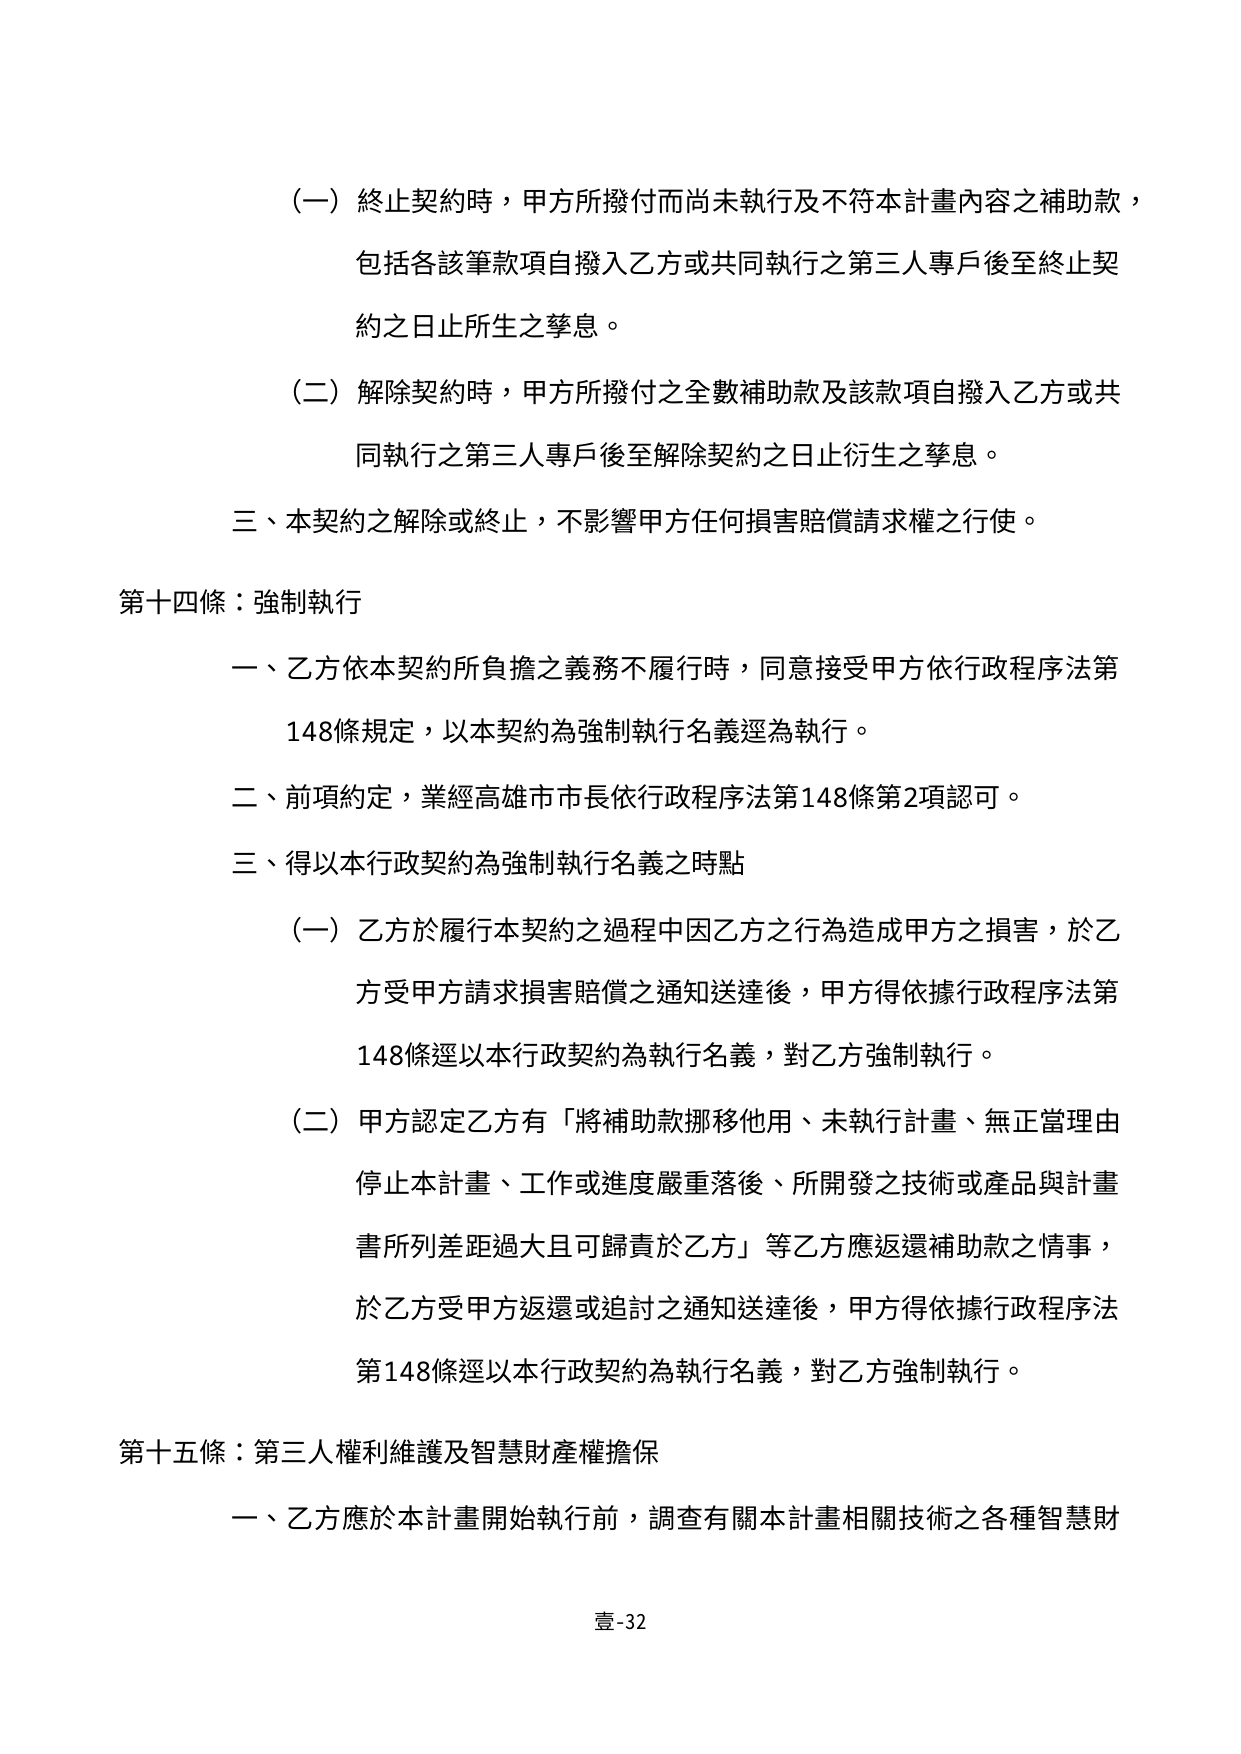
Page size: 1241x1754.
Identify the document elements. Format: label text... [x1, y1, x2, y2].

text （二）甲方認定乙方有「將補助款挪移他用、未執行計畫、無正當理由停止本計畫、工作或進度嚴重落後、所開發之技術或產品與計畫書所列差距過大且可歸責於乙方」等乙方應返還補助款之情事，於乙方受甲方返還或追討之通知送達後，甲方得依據行政程序法第148條逕以本行政契約為執行名義，對乙方強制執行。 [275, 1078, 1122, 1390]
text （一）終止契約時，甲方所撥付而尚未執行及不符本計畫內容之補助款，包括各該筆款項自撥入乙方或共同執行之第三人專戶後至終止契約之日止所生之孳息。 [275, 158, 1122, 345]
text 第十五條：第三人權利維護及智慧財產權擔保 [118, 1409, 1122, 1472]
text 三、得以本行政契約為強制執行名義之時點 [231, 820, 1122, 883]
text 第十四條：強制執行 [118, 559, 1122, 622]
text （一）乙方於履行本契約之過程中因乙方之行為造成甲方之損害，於乙方受甲方請求損害賠償之通知送達後，甲方得依據行政程序法第148條逕以本行政契約為執行名義，對乙方強制執行。 [275, 887, 1122, 1074]
text 三、本契約之解除或終止，不影響甲方任何損害賠償請求權之行使。 [231, 478, 1122, 540]
text 一、乙方應於本計畫開始執行前，調查有關本計畫相關技術之各種智慧財 [231, 1475, 1122, 1538]
text 二、前項約定，業經高雄市市長依行政程序法第148條第2項認可。 [231, 754, 1122, 817]
text 一、乙方依本契約所負擔之義務不履行時，同意接受甲方依行政程序法第148條規定，以本契約為強制執行名義逕為執行。 [231, 625, 1122, 750]
text （二）解除契約時，甲方所撥付之全數補助款及該款項自撥入乙方或共同執行之第三人專戶後至解除契約之日止衍生之孳息。 [275, 349, 1122, 474]
